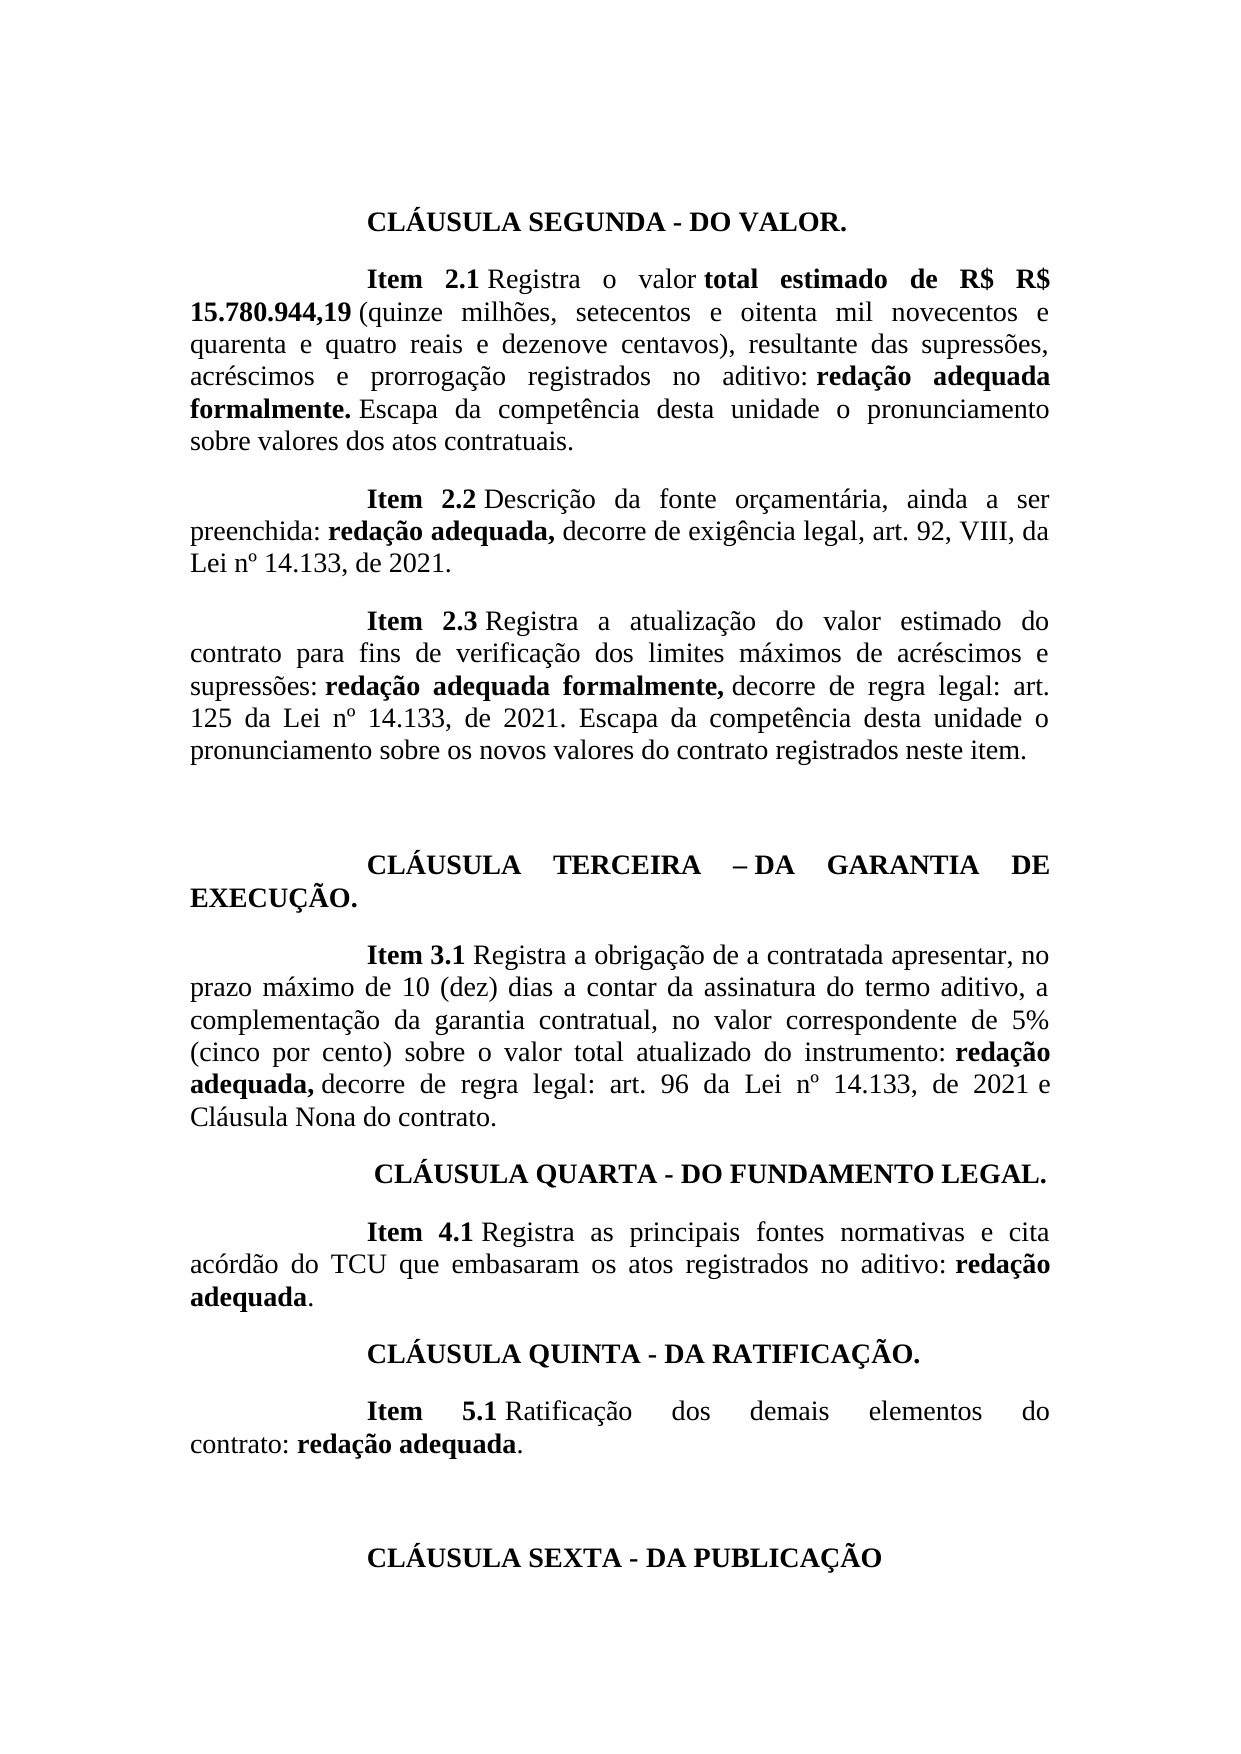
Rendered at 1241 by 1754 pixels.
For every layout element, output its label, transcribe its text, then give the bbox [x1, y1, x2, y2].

text CLÁUSULA TERCEIRA – DA GARANTIA DE EXECUÇÃO. [190, 848, 1051, 913]
text CLÁUSULA QUARTA - DO FUNDAMENTO LEGAL. [190, 1157, 1051, 1190]
text Item 5.1 Ratificação dos demais elementos do contrato: redação adequada. [190, 1394, 1051, 1459]
text CLÁUSULA SEGUNDA - DO VALOR. [190, 205, 1051, 237]
text CLÁUSULA QUINTA - DA RATIFICAÇÃO. [190, 1337, 1051, 1369]
text Item 2.1 Registra o valor total estimado de R$ R$ 15.780.944,19 (quinze milhões, setecentos e oitenta mil novecentos e quarenta e quatro reais e dezenove centavos), resultante das supressões, acréscimos e prorrogação registrados no aditivo: redação adequada formalmente. Escapa da competência desta unidade o pronunciamento sobre valores dos atos contratuais. [190, 262, 1051, 457]
text Item 3.1 Registra a obrigação de a contratada apresentar, no prazo máximo de 10 (dez) dias a contar da assinatura do termo aditivo, a complementação da garantia contratual, no valor correspondente de 5% (cinco por cento) sobre o valor total atualizado do instrumento: redação adequada, decorre de regra legal: art. 96 da Lei nº 14.133, de 2021 e Cláusula Nona do contrato. [190, 938, 1051, 1132]
text Item 2.2 Descrição da fonte orçamentária, ainda a ser preenchida: redação adequada, decorre de exigência legal, art. 92, VIII, da Lei nº 14.133, de 2021. [190, 482, 1051, 579]
text Item 4.1 Registra as principais fontes normativas e cita acórdão do TCU que embasaram os atos registrados no aditivo: redação adequada. [190, 1215, 1051, 1312]
text CLÁUSULA SEXTA - DA PUBLICAÇÃO [190, 1542, 1051, 1574]
text Item 2.3 Registra a atualização do valor estimado do contrato para fins de verificação dos limites máximos de acréscimos e supressões: redação adequada formalmente, decorre de regra legal: art. 125 da Lei nº 14.133, de 2021. Escapa da competência desta unidade o pronunciamento sobre os novos valores do contrato registrados neste item. [190, 604, 1051, 766]
